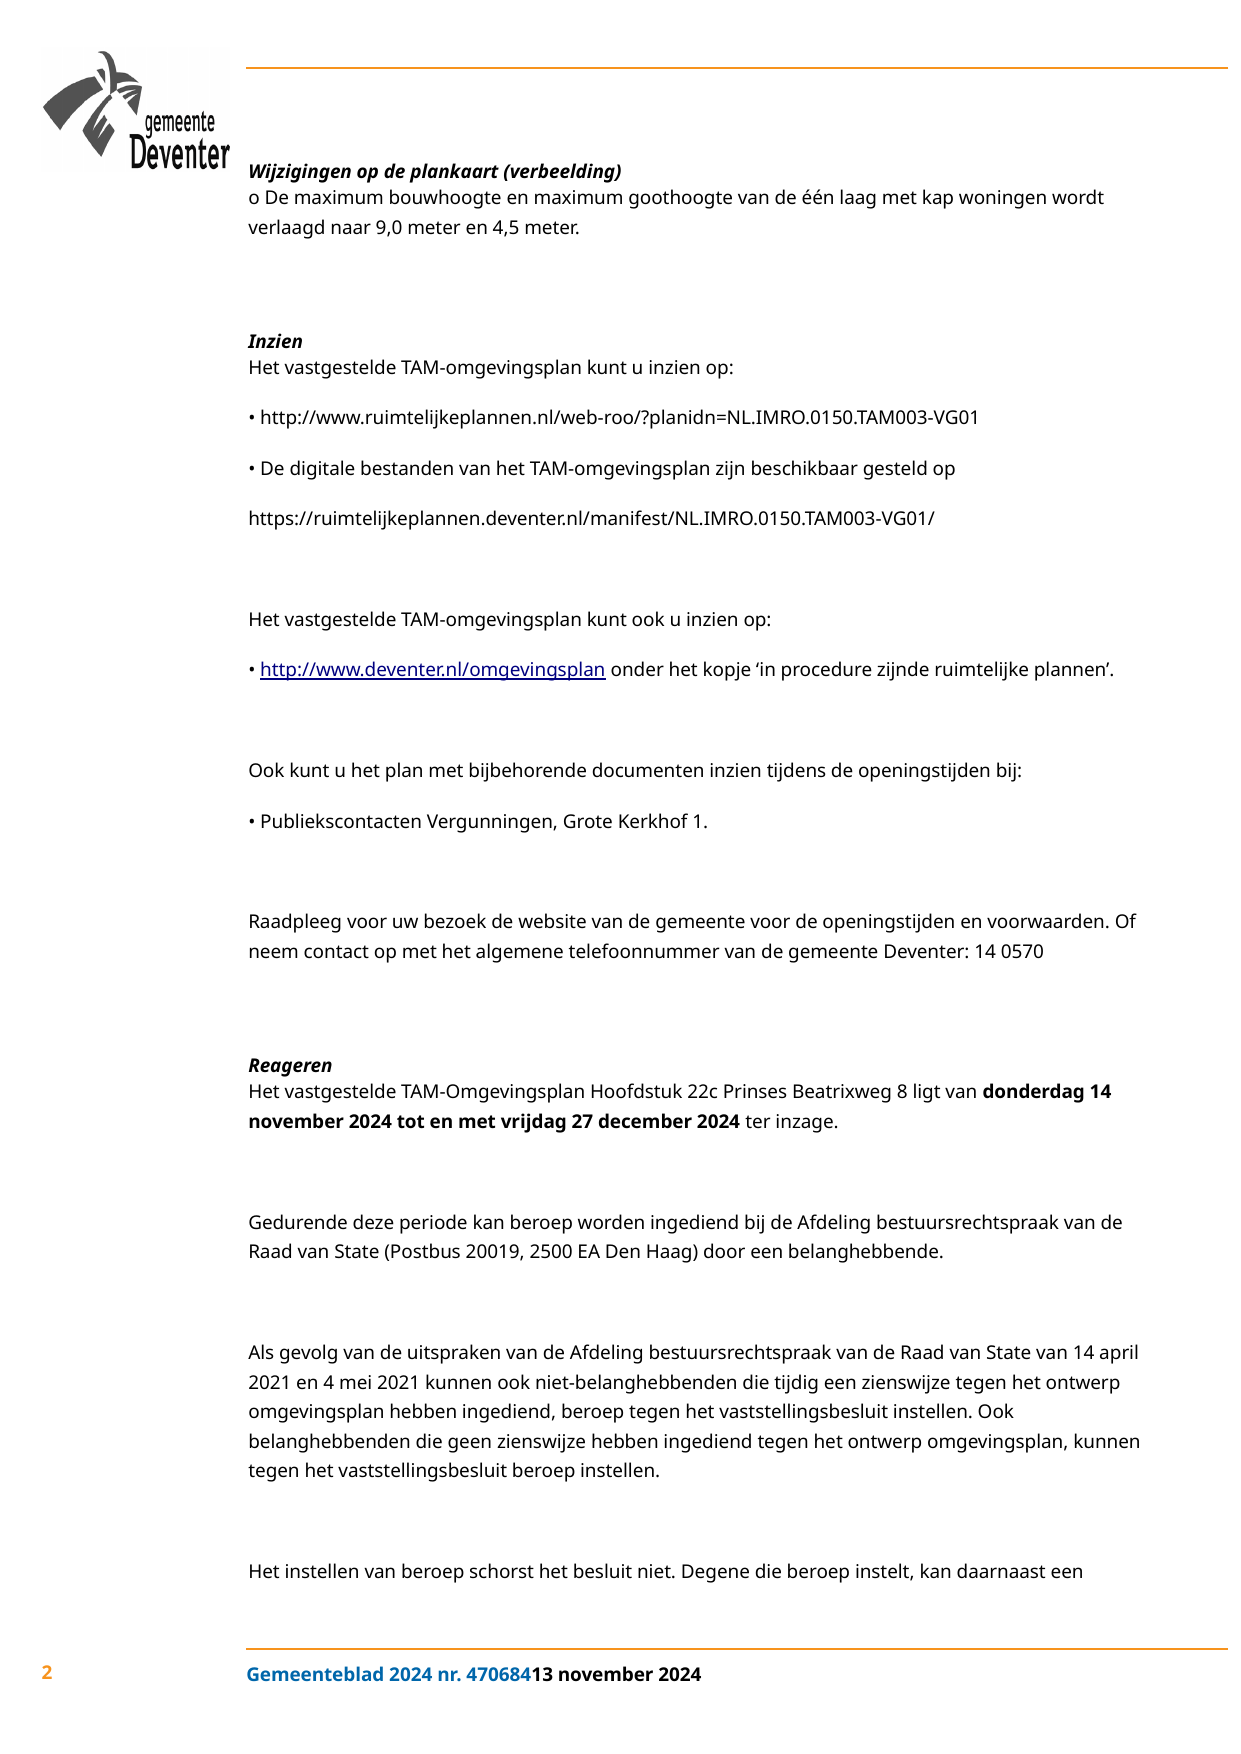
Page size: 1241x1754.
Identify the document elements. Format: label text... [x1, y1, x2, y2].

text • http://www.ruimtelijkeplannen.nl/web-roo/?planidn=NL.IMRO.0150.TAM003-VG01 [248, 404, 1152, 430]
text Als gevolg van de uitspraken van de Afdeling bestuursrechtspraak van de Raad van State van 14 april 2021 en 4 mei 2021 kunnen ook niet-belanghebbenden die tijdig een zienswijze tegen het ontwerp omgevingsplan hebben ingediend, beroep tegen het vaststellingsbesluit instellen. Ook belanghebbenden die geen zienswijze hebben ingediend tegen het ontwerp omgevingsplan, kunnen tegen het vaststellingsbesluit beroep instellen. [248, 1339, 1152, 1483]
text Het vastgestelde TAM-omgevingsplan kunt ook u inzien op: [248, 606, 1152, 632]
text Het vastgestelde TAM-Omgevingsplan Hoofdstuk 22c Prinses Beatrixweg 8 ligt van donderdag 14 november 2024 tot en met vrijdag 27 december 2024 ter inzage. [248, 1078, 1152, 1134]
text • http://www.deventer.nl/omgevingsplan onder het kopje ‘in procedure zijnde ruimtelijke plannen’. [248, 657, 1152, 682]
text o De maximum bouwhoogte en maximum goothoogte van de één laag met kap woningen wordt verlaagd naar 9,0 meter en 4,5 meter. [248, 184, 1152, 240]
text Raadpleeg voor uw bezoek de website van de gemeente voor de openingstijden en voorwaarden. Of neem contact op met het algemene telefoonnummer van de gemeente Deventer: 14 0570 [248, 909, 1152, 964]
text https://ruimtelijkeplannen.deventer.nl/manifest/NL.IMRO.0150.TAM003-VG01/ [248, 505, 1152, 531]
text Het instellen van beroep schorst het besluit niet. Degene die beroep instelt, kan daarnaast een [248, 1558, 1152, 1584]
picture [41, 47, 231, 172]
text Het vastgestelde TAM-omgevingsplan kunt u inzien op: [248, 354, 1152, 380]
text Reageren [248, 1053, 1152, 1078]
text Ook kunt u het plan met bijbehorende documenten inzien tijdens de openingstijden bij: [248, 757, 1152, 783]
text • Publiekscontacten Vergunningen, Grote Kerkhof 1. [248, 808, 1152, 834]
text • De digitale bestanden van het TAM-omgevingsplan zijn beschikbaar gesteld op [248, 455, 1152, 481]
text Wijzigingen op de plankaart (verbeelding) [248, 159, 1152, 184]
text Inzien [248, 328, 1152, 354]
text Gedurende deze periode kan beroep worden ingediend bij de Afdeling bestuursrechtspraak van de Raad van State (Postbus 20019, 2500 EA Den Haag) door een belanghebbende. [248, 1209, 1152, 1264]
